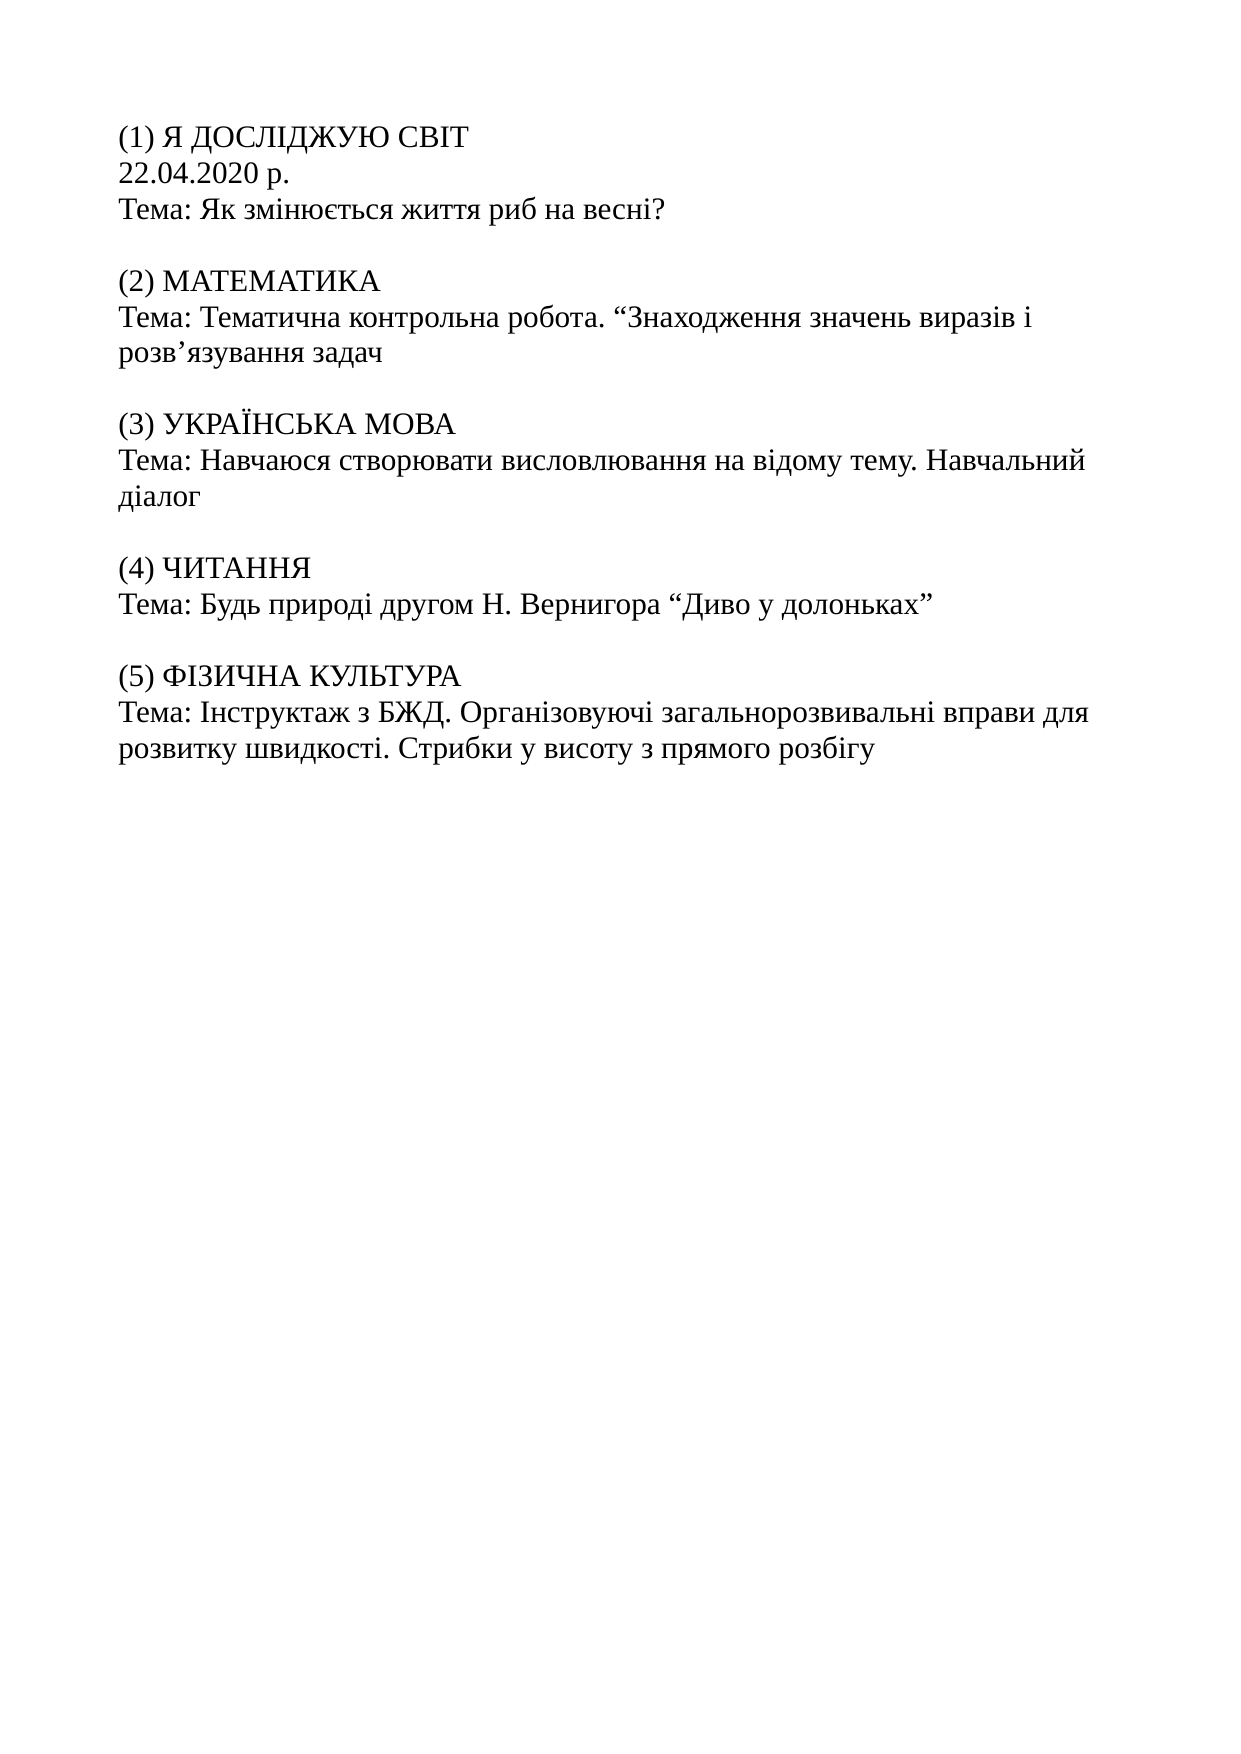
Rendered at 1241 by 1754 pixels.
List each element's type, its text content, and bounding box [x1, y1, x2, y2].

text Тема: Будь природі другом Н. Вернигора “Диво у долоньках” [118, 585, 1122, 621]
text (2) МАТЕМАТИКА [118, 262, 1122, 298]
text (5) ФІЗИЧНА КУЛЬТУРА [118, 657, 1122, 693]
text Тема: Інструктаж з БЖД. Організовуючі загальнорозвивальні вправи для розвитку швидкості. Стрибки у висоту з прямого розбігу [118, 693, 1122, 765]
text 22.04.2020 р. [118, 154, 1122, 190]
text Тема: Тематична контрольна робота. “Знаходження значень виразів і розв’язування задач [118, 298, 1122, 370]
text Тема: Навчаюся створювати висловлювання на відому тему. Навчальний діалог [118, 442, 1122, 513]
text (3) УКРАЇНСЬКА МОВА [118, 406, 1122, 442]
text (1) Я ДОСЛІДЖУЮ СВІТ [118, 118, 1122, 154]
text (4) ЧИТАННЯ [118, 549, 1122, 585]
text Тема: Як змінюється життя риб на весні? [118, 190, 1122, 226]
